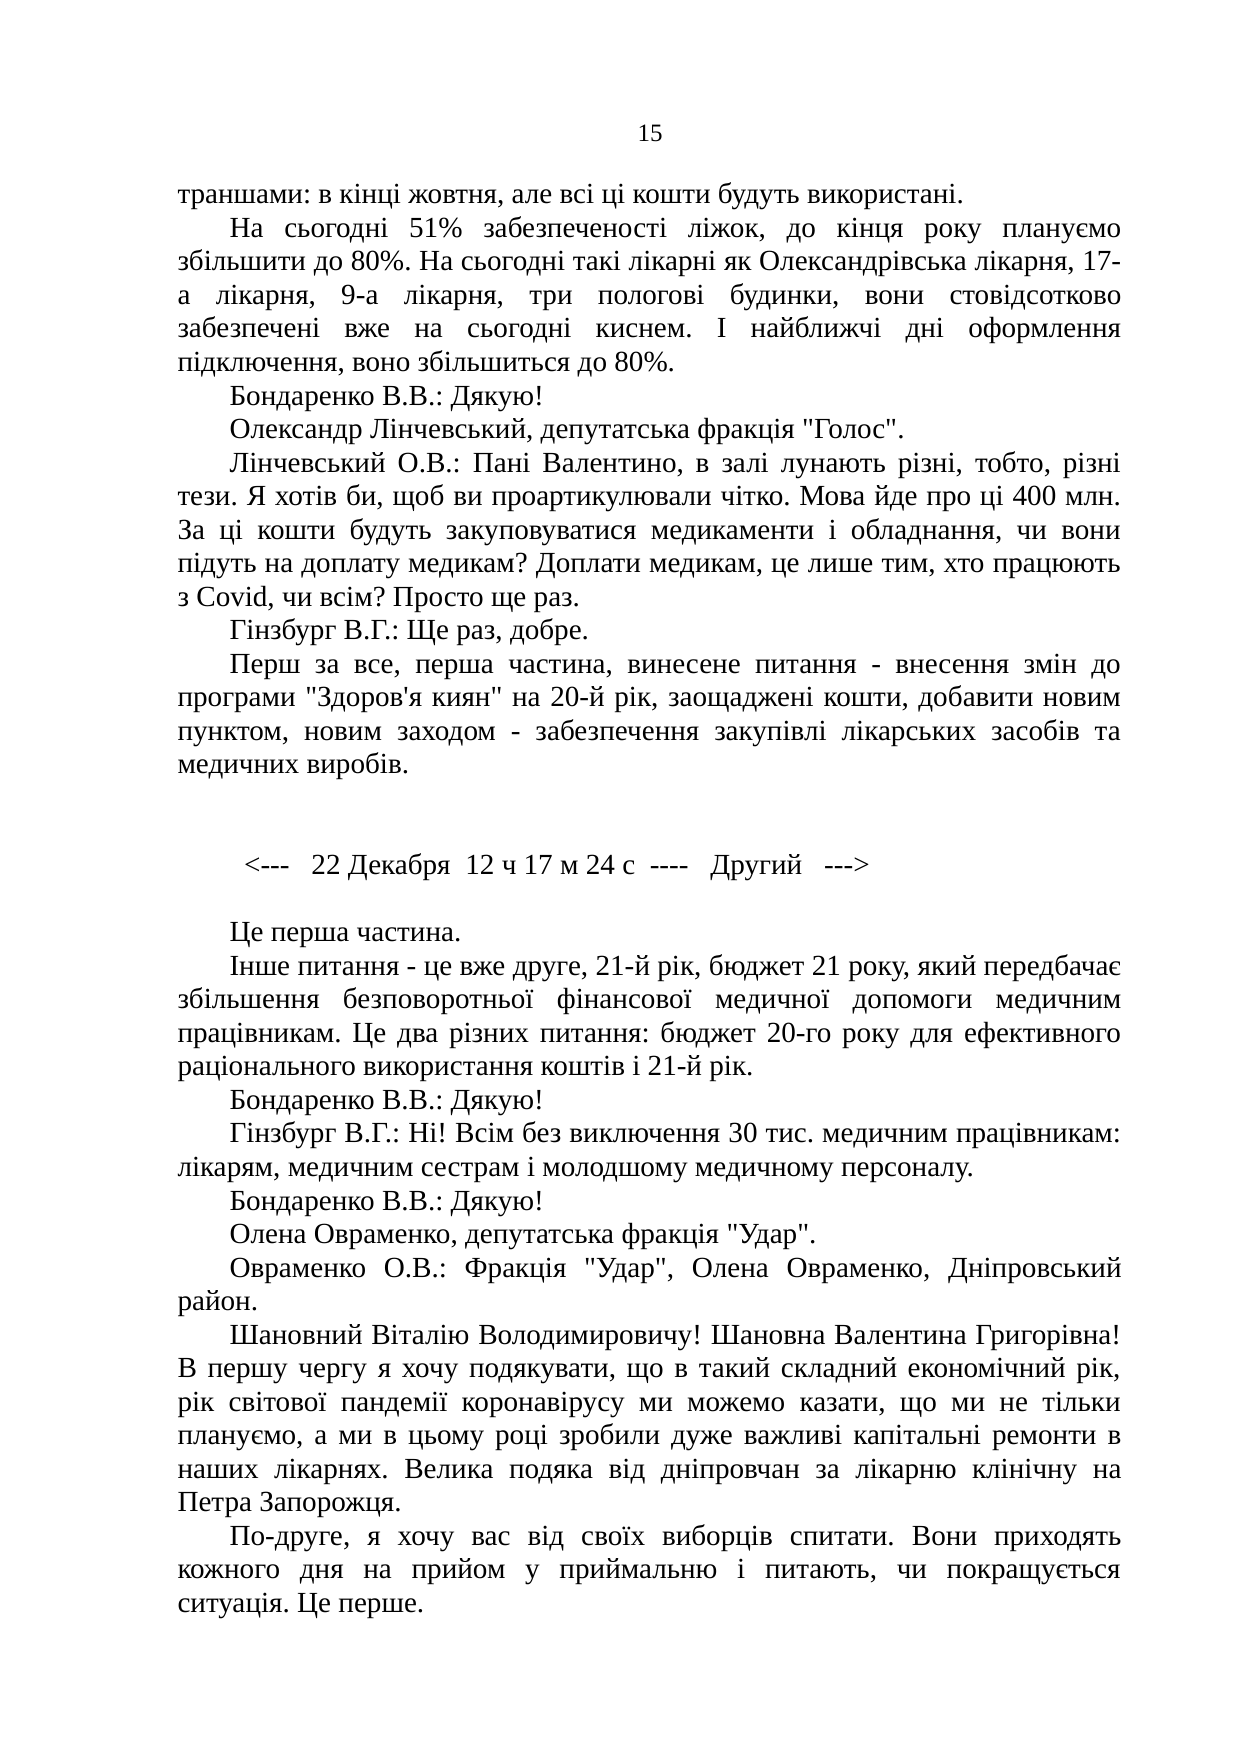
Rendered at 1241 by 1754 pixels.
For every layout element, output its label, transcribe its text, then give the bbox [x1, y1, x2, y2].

text Бондаренко В.В.: Дякую! [177, 1183, 1122, 1216]
text Гінзбург В.Г.: Ні! Всім без виключення 30 тис. медичним працівникам: лікарям, медичним сестрам і молодшому медичному персоналу. [177, 1116, 1122, 1183]
text Бондаренко В.В.: Дякую! [177, 378, 1122, 411]
text траншами: в кінці жовтня, але всі ці кошти будуть використані. [177, 176, 1122, 210]
text Шановний Віталію Володимировичу! Шановна Валентина Григорівна! В першу чергу я хочу подякувати, що в такий складний економічний рік, рік світової пандемії коронавірусу ми можемо казати, що ми не тільки плануємо, а ми в цьому році зробили дуже важливі капітальні ремонти в наших лікарнях. Велика подяка від дніпровчан за лікарню клінічну на Петра Запорожця. [177, 1317, 1122, 1518]
text Олена Овраменко, депутатська фракція "Удар". [177, 1216, 1122, 1250]
text На сьогодні 51% забезпеченості ліжок, до кінця року плануємо збільшити до 80%. На сьогодні такі лікарні як Олександрівська лікарня, 17-а лікарня, 9-а лікарня, три пологові будинки, вони стовідсотково забезпечені вже на сьогодні киснем. І найближчі дні оформлення підключення, воно збільшиться до 80%. [177, 210, 1122, 378]
text <--- 22 Декабря 12 ч 17 м 24 с ---- Другий ---> [177, 847, 1122, 881]
text Перш за все, перша частина, винесене питання - внесення змін до програми "Здоров'я киян" на 20-й рік, заощаджені кошти, добавити новим пунктом, новим заходом - забезпечення закупівлі лікарських засобів та медичних виробів. [177, 646, 1122, 780]
text Овраменко О.В.: Фракція "Удар", Олена Овраменко, Дніпровський район. [177, 1250, 1122, 1317]
text Бондаренко В.В.: Дякую! [177, 1082, 1122, 1116]
text Це перша частина. [177, 914, 1122, 948]
text Інше питання - це вже друге, 21-й рік, бюджет 21 року, який передбачає збільшення безповоротньої фінансової медичної допомоги медичним працівникам. Це два різних питання: бюджет 20-го року для ефективного раціонального використання коштів і 21-й рік. [177, 948, 1122, 1082]
text Гінзбург В.Г.: Ще раз, добре. [177, 612, 1122, 646]
text Лінчевський О.В.: Пані Валентино, в залі лунають різні, тобто, різні тези. Я хотів би, щоб ви проартикулювали чітко. Мова йде про ці 400 млн. За ці кошти будуть закуповуватися медикаменти і обладнання, чи вони підуть на доплату медикам? Доплати медикам, це лише тим, хто працюють з Covid, чи всім? Просто ще раз. [177, 445, 1122, 612]
text По-друге, я хочу вас від своїх виборців спитати. Вони приходять кожного дня на прийом у приймальню і питають, чи покращується ситуація. Це перше. [177, 1518, 1122, 1619]
text Олександр Лінчевський, депутатська фракція "Голос". [177, 411, 1122, 445]
